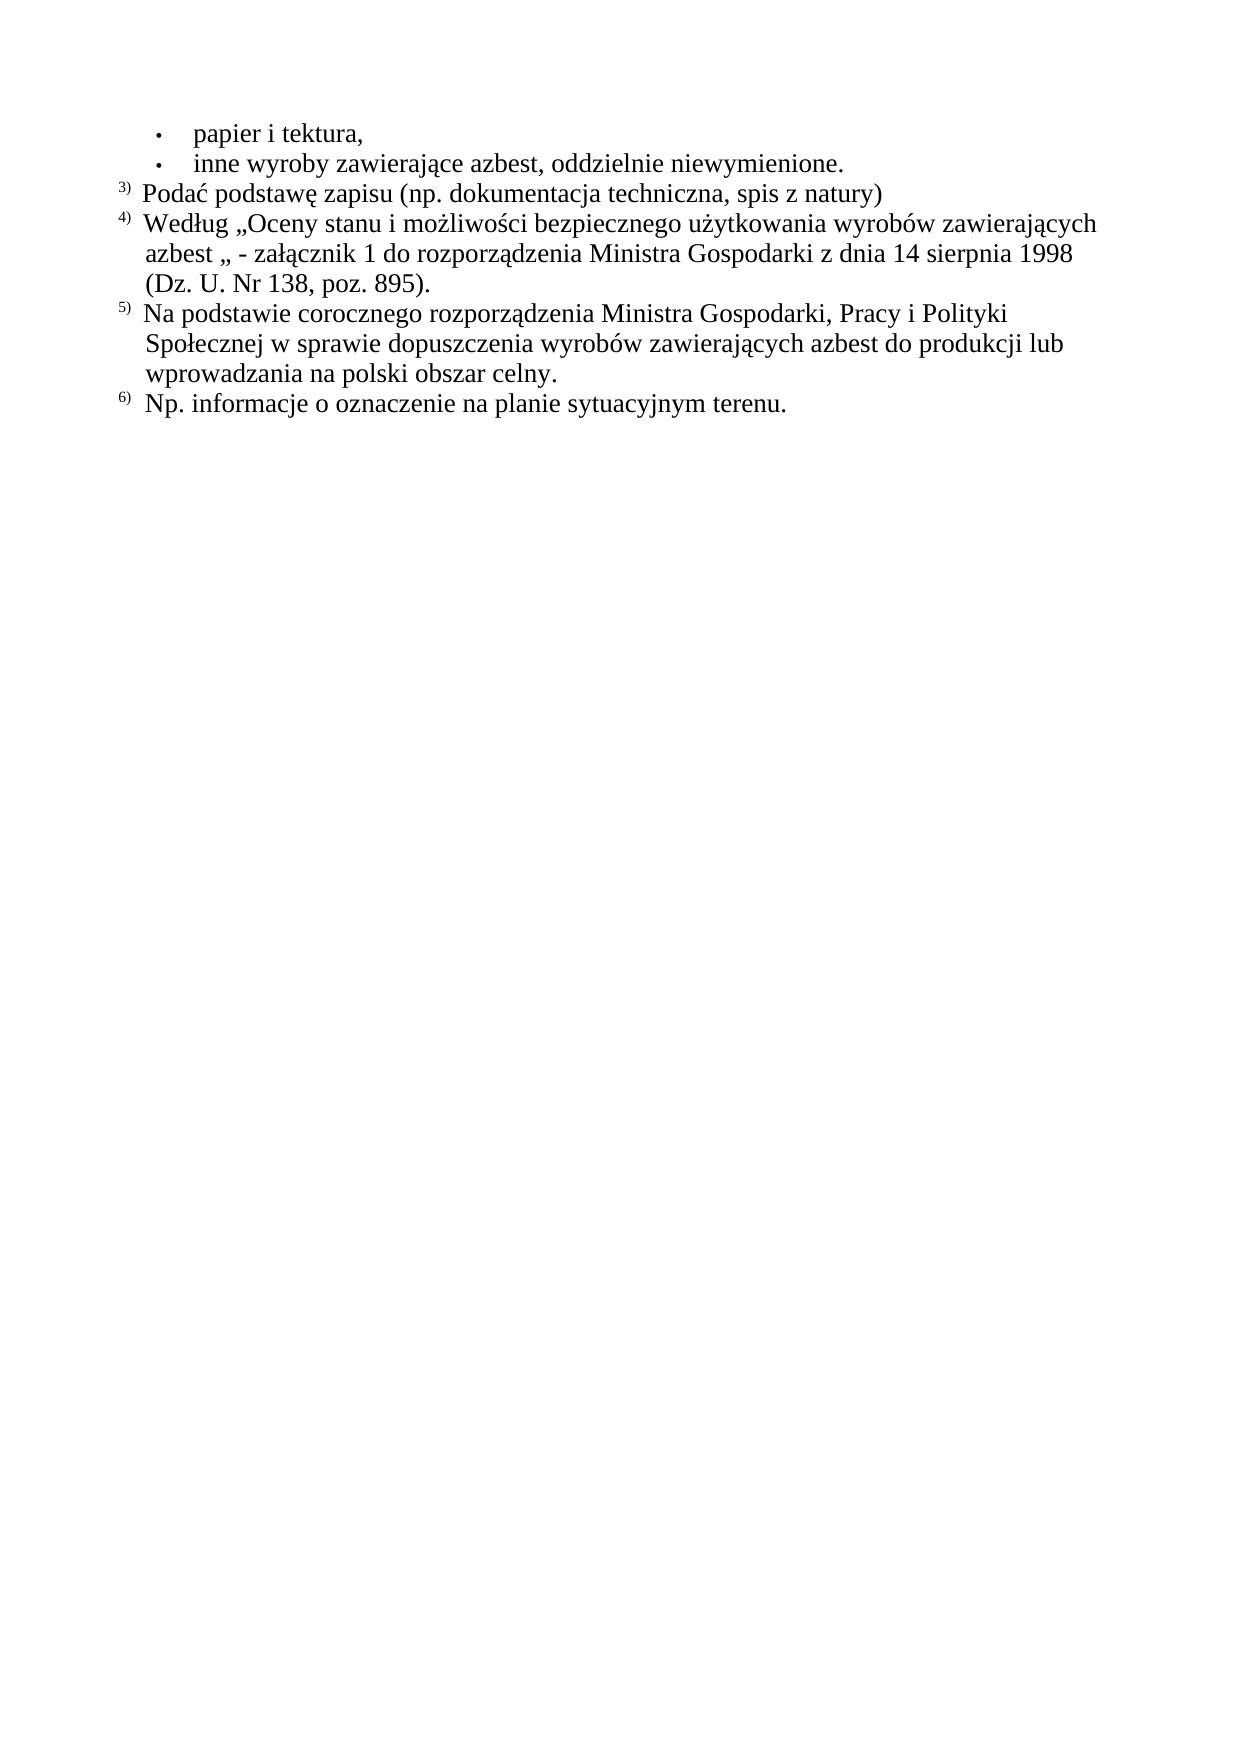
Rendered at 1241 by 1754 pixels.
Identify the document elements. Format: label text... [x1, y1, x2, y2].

text 6) Np. informacje o oznaczenie na planie sytuacyjnym terenu. [118, 388, 1122, 418]
list papier i tektura, [156, 118, 1122, 148]
text wprowadzania na polski obszar celny. [118, 358, 1122, 388]
text 4) Według „Oceny stanu i możliwości bezpiecznego użytkowania wyrobów zawierających [118, 208, 1122, 238]
list inne wyroby zawierające azbest, oddzielnie niewymienione. [156, 148, 1122, 178]
text Społecznej w sprawie dopuszczenia wyrobów zawierających azbest do produkcji lub [118, 328, 1122, 358]
text (Dz. U. Nr 138, poz. 895). [118, 268, 1122, 298]
text azbest „ - załącznik 1 do rozporządzenia Ministra Gospodarki z dnia 14 sierpnia 1998 [118, 238, 1122, 268]
text 3) Podać podstawę zapisu (np. dokumentacja techniczna, spis z natury) [118, 178, 1122, 208]
text 5) Na podstawie corocznego rozporządzenia Ministra Gospodarki, Pracy i Polityki [118, 298, 1122, 328]
